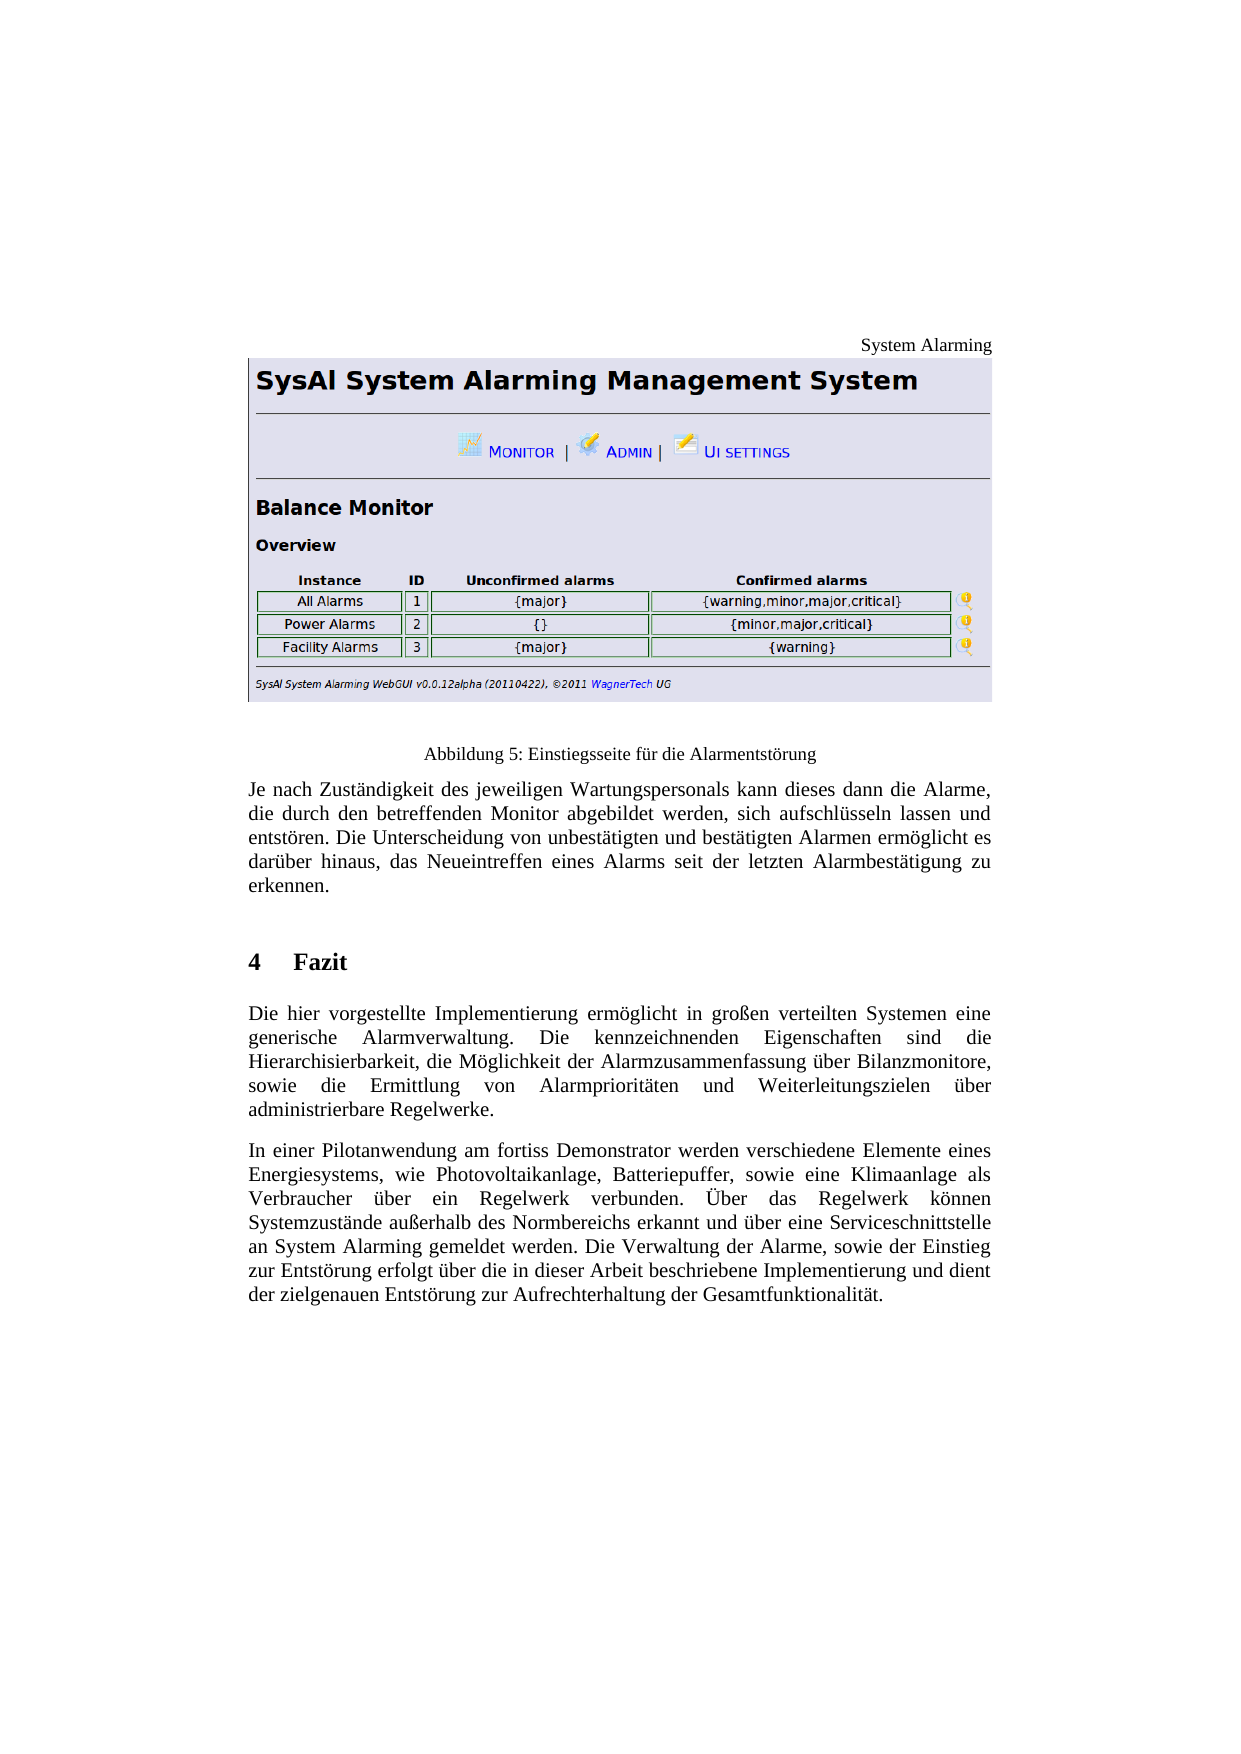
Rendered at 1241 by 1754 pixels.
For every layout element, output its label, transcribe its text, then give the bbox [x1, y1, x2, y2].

text In einer Pilotanwendung am fortiss Demonstrator werden verschiedene Elemente eines Energiesystems, wie Photovoltaikanlage, Batteriepuffer, sowie eine Klimaanlage als Verbraucher über ein Regelwerk verbunden. Über das Regelwerk können Systemzustände außerhalb des Normbereichs erkannt und über eine Serviceschnittstelle an System Alarming gemeldet werden. Die Verwaltung der Alarme, sowie der Einstieg zur Entstörung erfolgt über die in dieser Arbeit beschriebene Implementierung und dient der zielgenauen Entstörung zur Aufrechterhaltung der Gesamtfunktionalität. [248, 1138, 992, 1306]
picture [248, 358, 993, 702]
text Je nach Zuständigkeit des jeweiligen Wartungspersonals kann dieses dann die Alarme, die durch den betreffenden Monitor abgebildet werden, sich aufschlüsseln lassen und entstören. Die Unterscheidung von unbestätigten und bestätigten Alarmen ermöglicht es darüber hinaus, das Neueintreffen eines Alarms seit der letzten Alarmbestätigung zu erkennen. [248, 777, 992, 897]
text Die hier vorgestellte Implementierung ermöglicht in großen verteilten Systemen eine generische Alarmverwaltung. Die kennzeichnenden Eigenschaften sind die Hierarchisierbarkeit, die Möglichkeit der Alarmzusammenfassung über Bilanzmonitore, sowie die Ermittlung von Alarmprioritäten und Weiterleitungszielen über administrierbare Regelwerke. [248, 1001, 992, 1121]
subtitle Fazit [248, 947, 992, 976]
text Abbildung 5: Einstiegsseite für die Alarmentstörung [248, 743, 992, 764]
